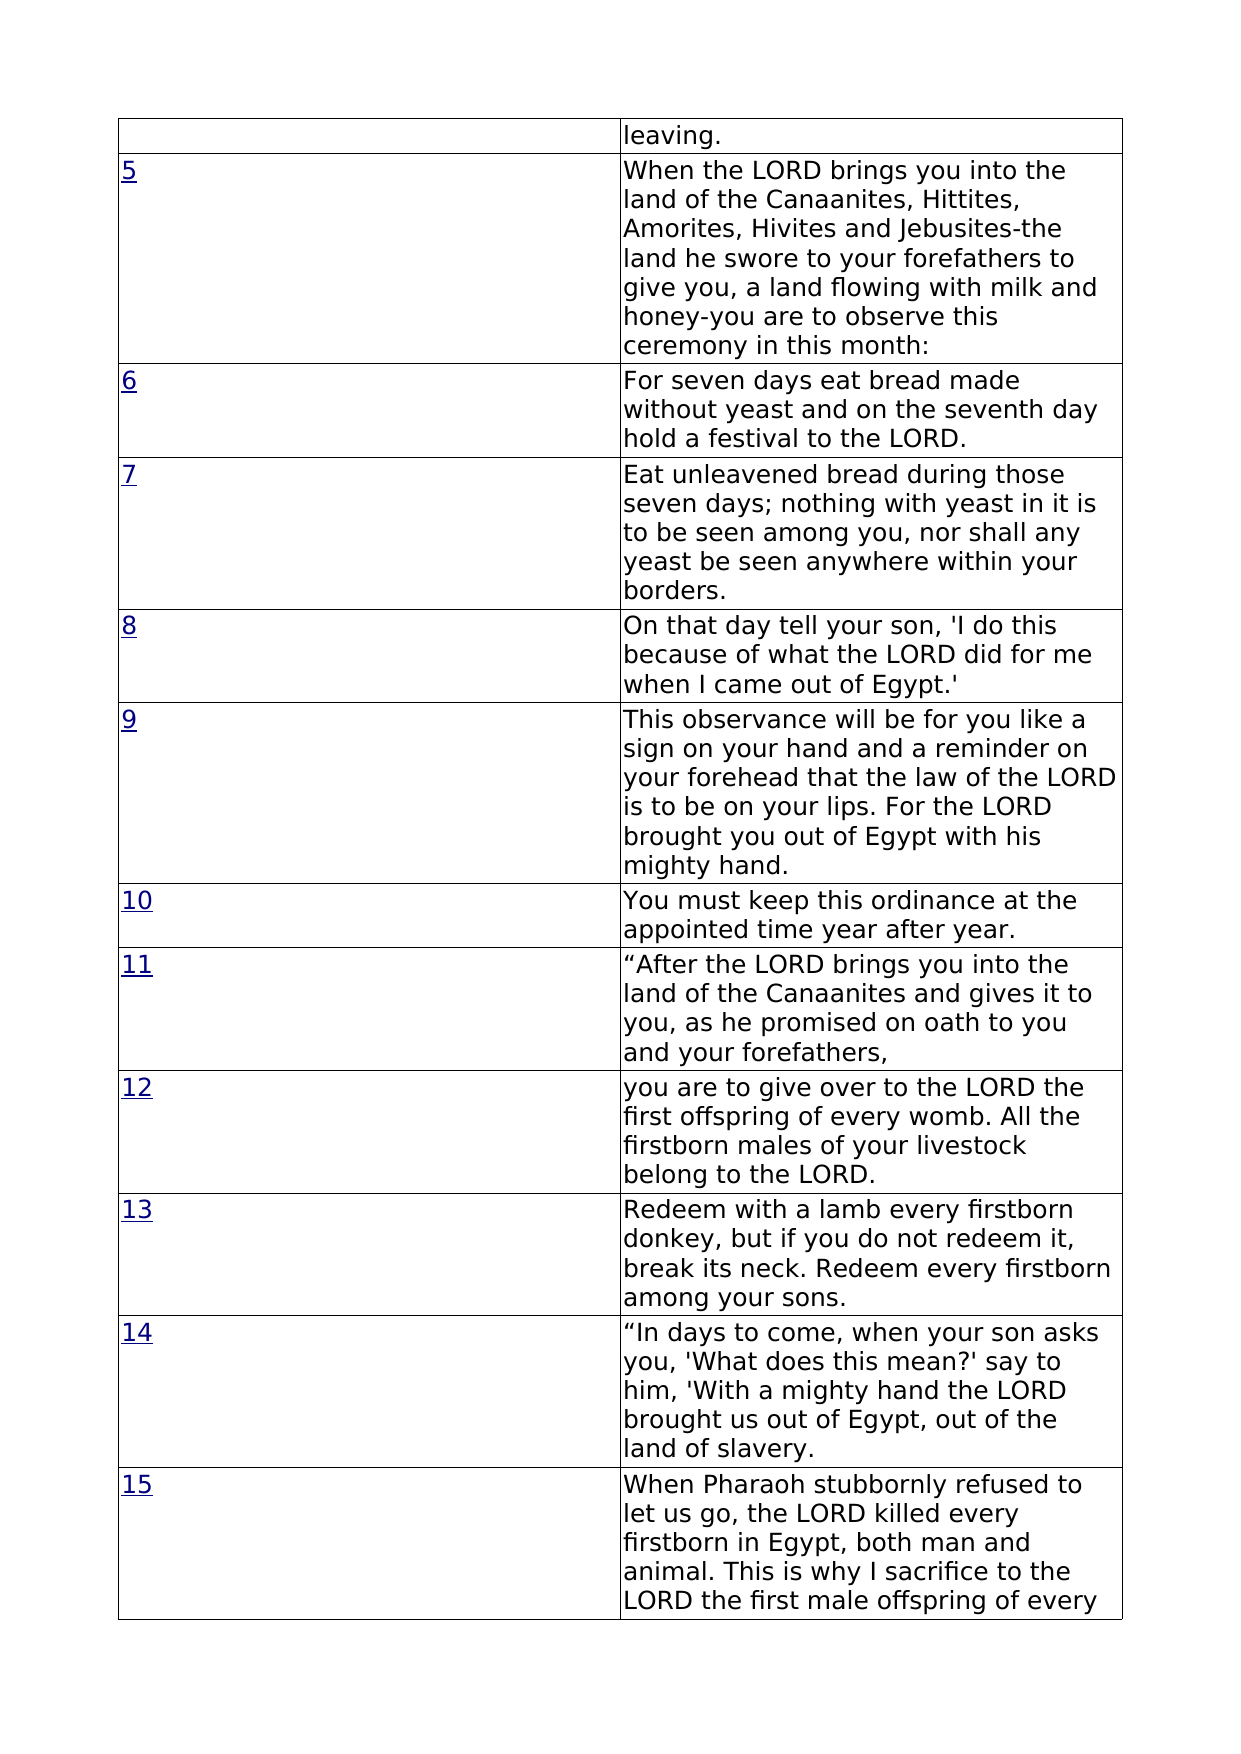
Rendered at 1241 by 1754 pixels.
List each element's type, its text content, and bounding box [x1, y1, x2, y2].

table_cell This observance will be for you like a sign on your hand and a reminder on your forehead that the law of the LORD is to be on your lips. For the LORD brought you out of Egypt with his mighty hand. [621, 703, 1122, 883]
table_cell 6 [119, 364, 620, 457]
table_cell 14 [119, 1316, 620, 1467]
table_cell For seven days eat bread made without yeast and on the seventh day hold a festival to the LORD. [621, 364, 1122, 457]
table_cell “After the LORD brings you into the land of the Canaanites and gives it to you, as he promised on oath to you and your forefathers, [621, 948, 1122, 1070]
table_cell you are to give over to the LORD the first offspring of every womb. All the firstborn males of your livestock belong to the LORD. [621, 1071, 1122, 1192]
table_cell You must keep this ordinance at the appointed time year after year. [621, 884, 1122, 947]
table_cell When Pharaoh stubbornly refused to let us go, the LORD killed every firstborn in Egypt, both man and animal. This is why I sacrifice to the LORD the first male offspring of every [621, 1468, 1122, 1618]
table_cell On that day tell your son, 'I do this because of what the LORD did for me when I came out of Egypt.' [621, 610, 1122, 702]
table_cell 5 [119, 154, 620, 363]
table_cell leaving. [621, 119, 1122, 153]
table_cell 9 [119, 703, 620, 883]
table_cell 8 [119, 610, 620, 702]
table_cell When the LORD brings you into the land of the Canaanites, Hittites, Amorites, Hivites and Jebusites-the land he swore to your forefathers to give you, a land flowing with milk and honey-you are to observe this ceremony in this month: [621, 154, 1122, 363]
table_cell “In days to come, when your son asks you, 'What does this mean?' say to him, 'With a mighty hand the LORD brought us out of Egypt, out of the land of slavery. [621, 1316, 1122, 1467]
table_cell 13 [119, 1194, 620, 1315]
table_cell 10 [119, 884, 620, 947]
table_cell 15 [119, 1468, 620, 1618]
table_cell 12 [119, 1071, 620, 1192]
table_cell 11 [119, 948, 620, 1070]
table_cell [119, 119, 620, 153]
table_cell Redeem with a lamb every firstborn donkey, but if you do not redeem it, break its neck. Redeem every firstborn among your sons. [621, 1194, 1122, 1315]
table_cell Eat unleavened bread during those seven days; nothing with yeast in it is to be seen among you, nor shall any yeast be seen anywhere within your borders. [621, 458, 1122, 608]
table_cell 7 [119, 458, 620, 608]
